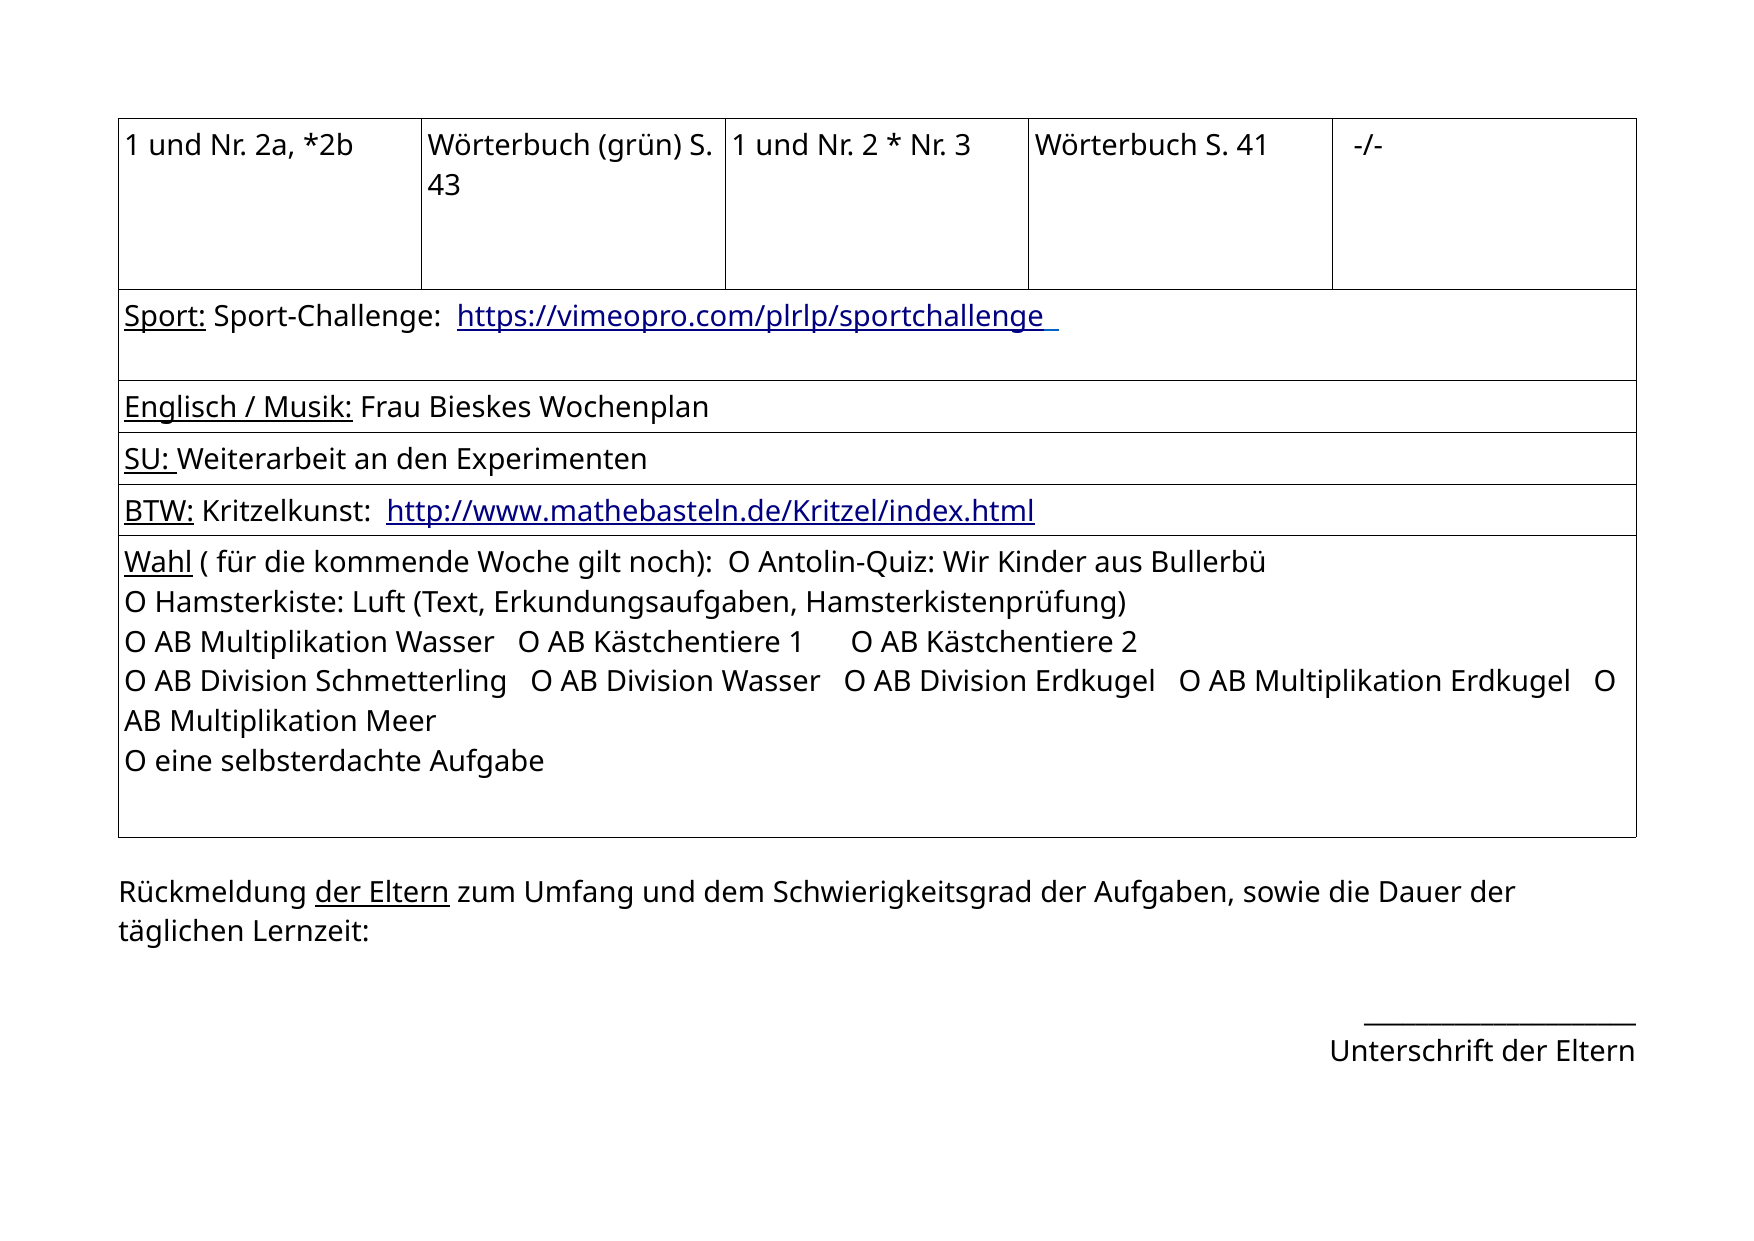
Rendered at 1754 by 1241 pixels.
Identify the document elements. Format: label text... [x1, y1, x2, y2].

table_cell Wörterbuch (grün) S. 43 [422, 119, 725, 289]
table_cell Wörterbuch S. 41 [1029, 119, 1332, 289]
table_cell 1 und Nr. 2a, *2b [119, 119, 421, 289]
text Rückmeldung der Eltern zum Umfang und dem Schwierigkeitsgrad der Aufgaben, sowie die Dauer der täglichen Lernzeit: [118, 871, 1636, 950]
table_cell BTW: Kritzelkunst: http://www.mathebasteln.de/Kritzel/index.html [119, 485, 1636, 535]
table_cell Englisch / Musik: Frau Bieskes Wochenplan [119, 381, 1636, 432]
table_cell 1 und Nr. 2 * Nr. 3 [726, 119, 1028, 289]
table_cell Wahl ( für die kommende Woche gilt noch): O Antolin-Quiz: Wir Kinder aus Bullerbü O Hamsterkiste: Luft (Text, Erkundungsaufgaben, Hamsterkistenprüfung) O AB Multiplikation Wasser O AB Kästchentiere 1 O AB Kästchentiere 2 O AB Division Schmetterling O AB Division Wasser O AB Division Erdkugel O AB Multiplikation Erdkugel O AB Multiplikation Meer O eine selbsterdachte Aufgabe [119, 536, 1636, 785]
table_cell -/- [1333, 119, 1636, 289]
table_cell SU: Weiterarbeit an den Experimenten [119, 433, 1636, 483]
table_cell Sport: Sport-Challenge: https://vimeopro.com/plrlp/sportchallenge [119, 290, 1636, 380]
text _____________________ [118, 990, 1636, 1030]
text Unterschrift der Eltern [118, 1030, 1636, 1069]
table_cell [119, 785, 1636, 836]
